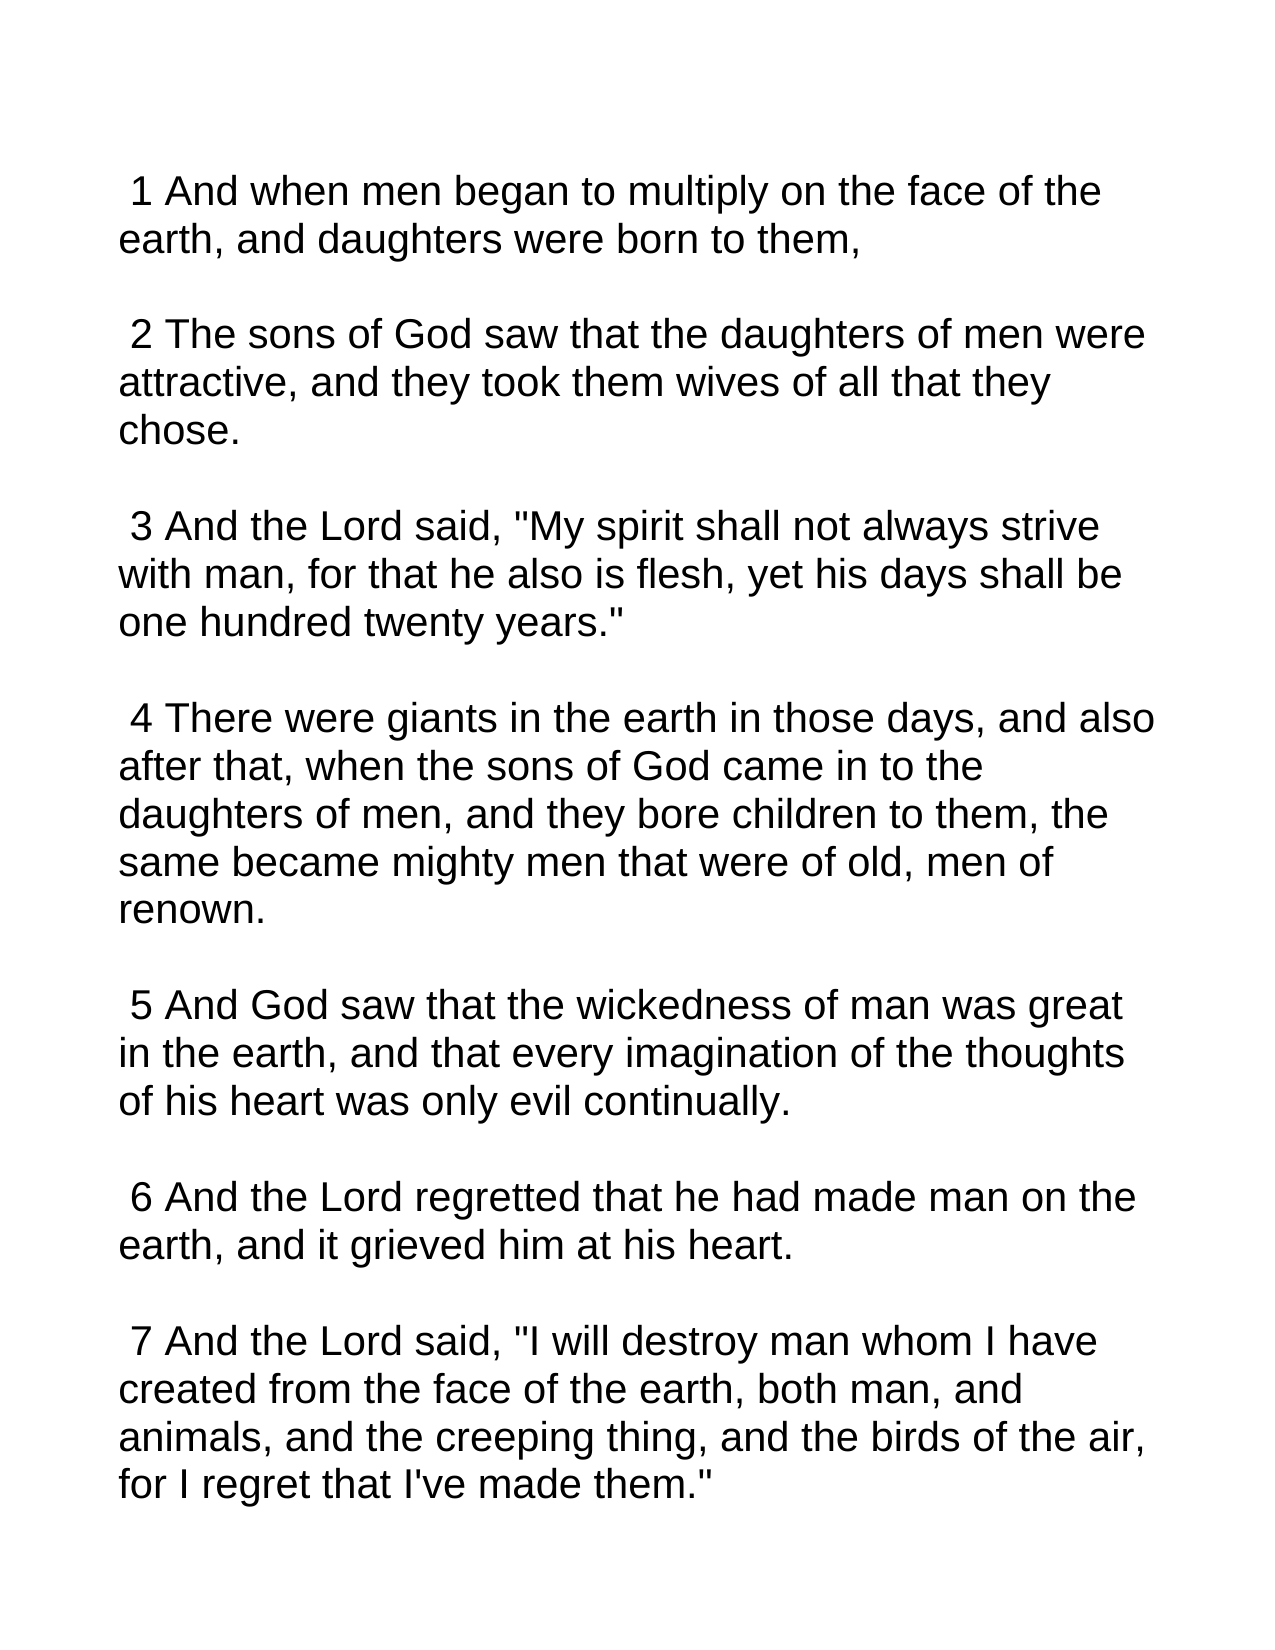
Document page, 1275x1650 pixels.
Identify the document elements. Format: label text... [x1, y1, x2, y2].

text 6 And the Lord regretted that he had made man on the earth, and it grieved him at his heart. [118, 1172, 1157, 1268]
text 1 And when men began to multiply on the face of the earth, and daughters were born to them, [118, 166, 1157, 262]
text 2 The sons of God saw that the daughters of men were attractive, and they took them wives of all that they chose. [118, 310, 1157, 453]
text 4 There were giants in the earth in those days, and also after that, when the sons of God came in to the daughters of men, and they bore children to them, the same became mighty men that were of old, men of renown. [118, 693, 1157, 933]
text 3 And the Lord said, "My spirit shall not always strive with man, for that he also is flesh, yet his days shall be one hundred twenty years." [118, 501, 1157, 645]
text 5 And God saw that the wickedness of man was great in the earth, and that every imagination of the thoughts of his heart was only evil continually. [118, 981, 1157, 1124]
text 7 And the Lord said, "I will destroy man whom I have created from the face of the earth, both man, and animals, and the creeping thing, and the birds of the air, for I regret that I've made them." [118, 1316, 1157, 1508]
